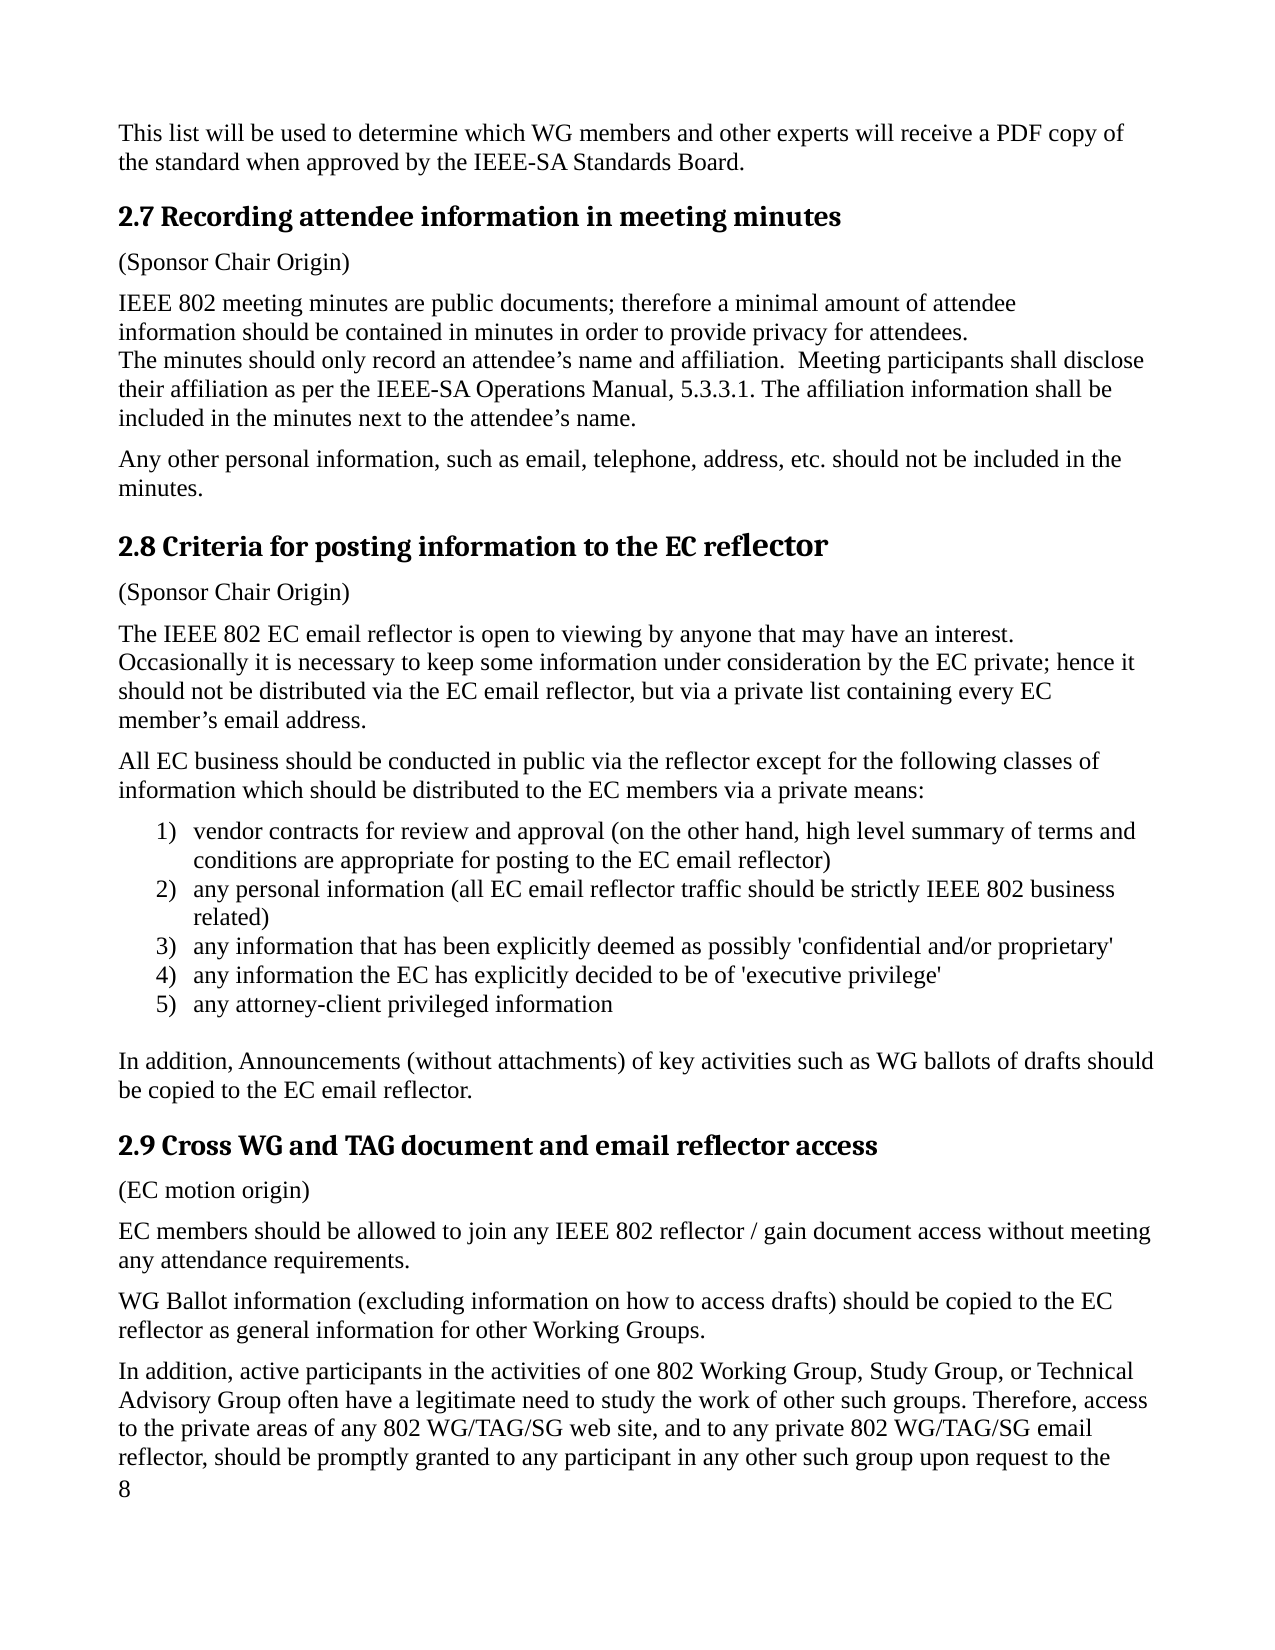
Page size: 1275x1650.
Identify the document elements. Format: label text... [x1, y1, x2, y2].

subtitle Recording attendee information in meeting minutes [118, 201, 1157, 234]
text This list will be used to determine which WG members and other experts will receive a PDF copy of the standard when approved by the IEEE-SA Standards Board. [118, 118, 1157, 176]
subtitle Cross WG and TAG document and email reflector access [118, 1129, 1157, 1162]
text (Sponsor Chair Origin) [118, 247, 1157, 275]
list any personal information (all EC email reflector traffic should be strictly IEEE 802 business related) [156, 874, 1157, 931]
text In addition, Announcements (without attachments) of key activities such as WG ballots of drafts should be copied to the EC email reflector. [118, 1046, 1157, 1104]
list any attorney-client privileged information [156, 989, 1157, 1046]
text The IEEE 802 EC email reflector is open to viewing by anyone that may have an interest. Occasionally it is necessary to keep some information under consideration by the EC private; hence it should not be distributed via the EC email reflector, but via a private list containing every EC member’s email address. [118, 619, 1157, 734]
text EC members should be allowed to join any IEEE 802 reflector / gain document access without meeting any attendance requirements. [118, 1216, 1157, 1273]
text WG Ballot information (excluding information on how to access drafts) should be copied to the EC reflector as general information for other Working Groups. [118, 1286, 1157, 1343]
text (Sponsor Chair Origin) [118, 577, 1157, 606]
subtitle Criteria for posting information to the EC reflector [118, 527, 1157, 565]
list any information that has been explicitly deemed as possibly 'confidential and/or proprietary' [156, 931, 1157, 960]
text All EC business should be conducted in public via the reflector except for the following classes of information which should be distributed to the EC members via a private means: [118, 746, 1157, 804]
text (EC motion origin) [118, 1175, 1157, 1203]
list any information the EC has explicitly decided to be of 'executive privilege' [156, 960, 1157, 989]
text Any other personal information, such as email, telephone, address, etc. should not be included in the minutes. [118, 444, 1157, 502]
list vendor contracts for review and approval (on the other hand, high level summary of terms and conditions are appropriate for posting to the EC email reflector) [156, 816, 1157, 874]
text In addition, active participants in the activities of one 802 Working Group, Study Group, or Technical Advisory Group often have a legitimate need to study the work of other such groups. Therefore, access to the private areas of any 802 WG/TAG/SG web site, and to any private 802 WG/TAG/SG email reflector, should be promptly granted to any participant in any other such group upon request to the [118, 1356, 1157, 1471]
text IEEE 802 meeting minutes are public documents; therefore a minimal amount of attendee information should be contained in minutes in order to provide privacy for attendees. [118, 288, 1138, 345]
text The minutes should only record an attendee’s name and affiliation. Meeting participants shall disclose their affiliation as per the IEEE-SA Operations Manual, 5.3.3.1. The affiliation information shall be included in the minutes next to the attendee’s name. [118, 345, 1157, 432]
